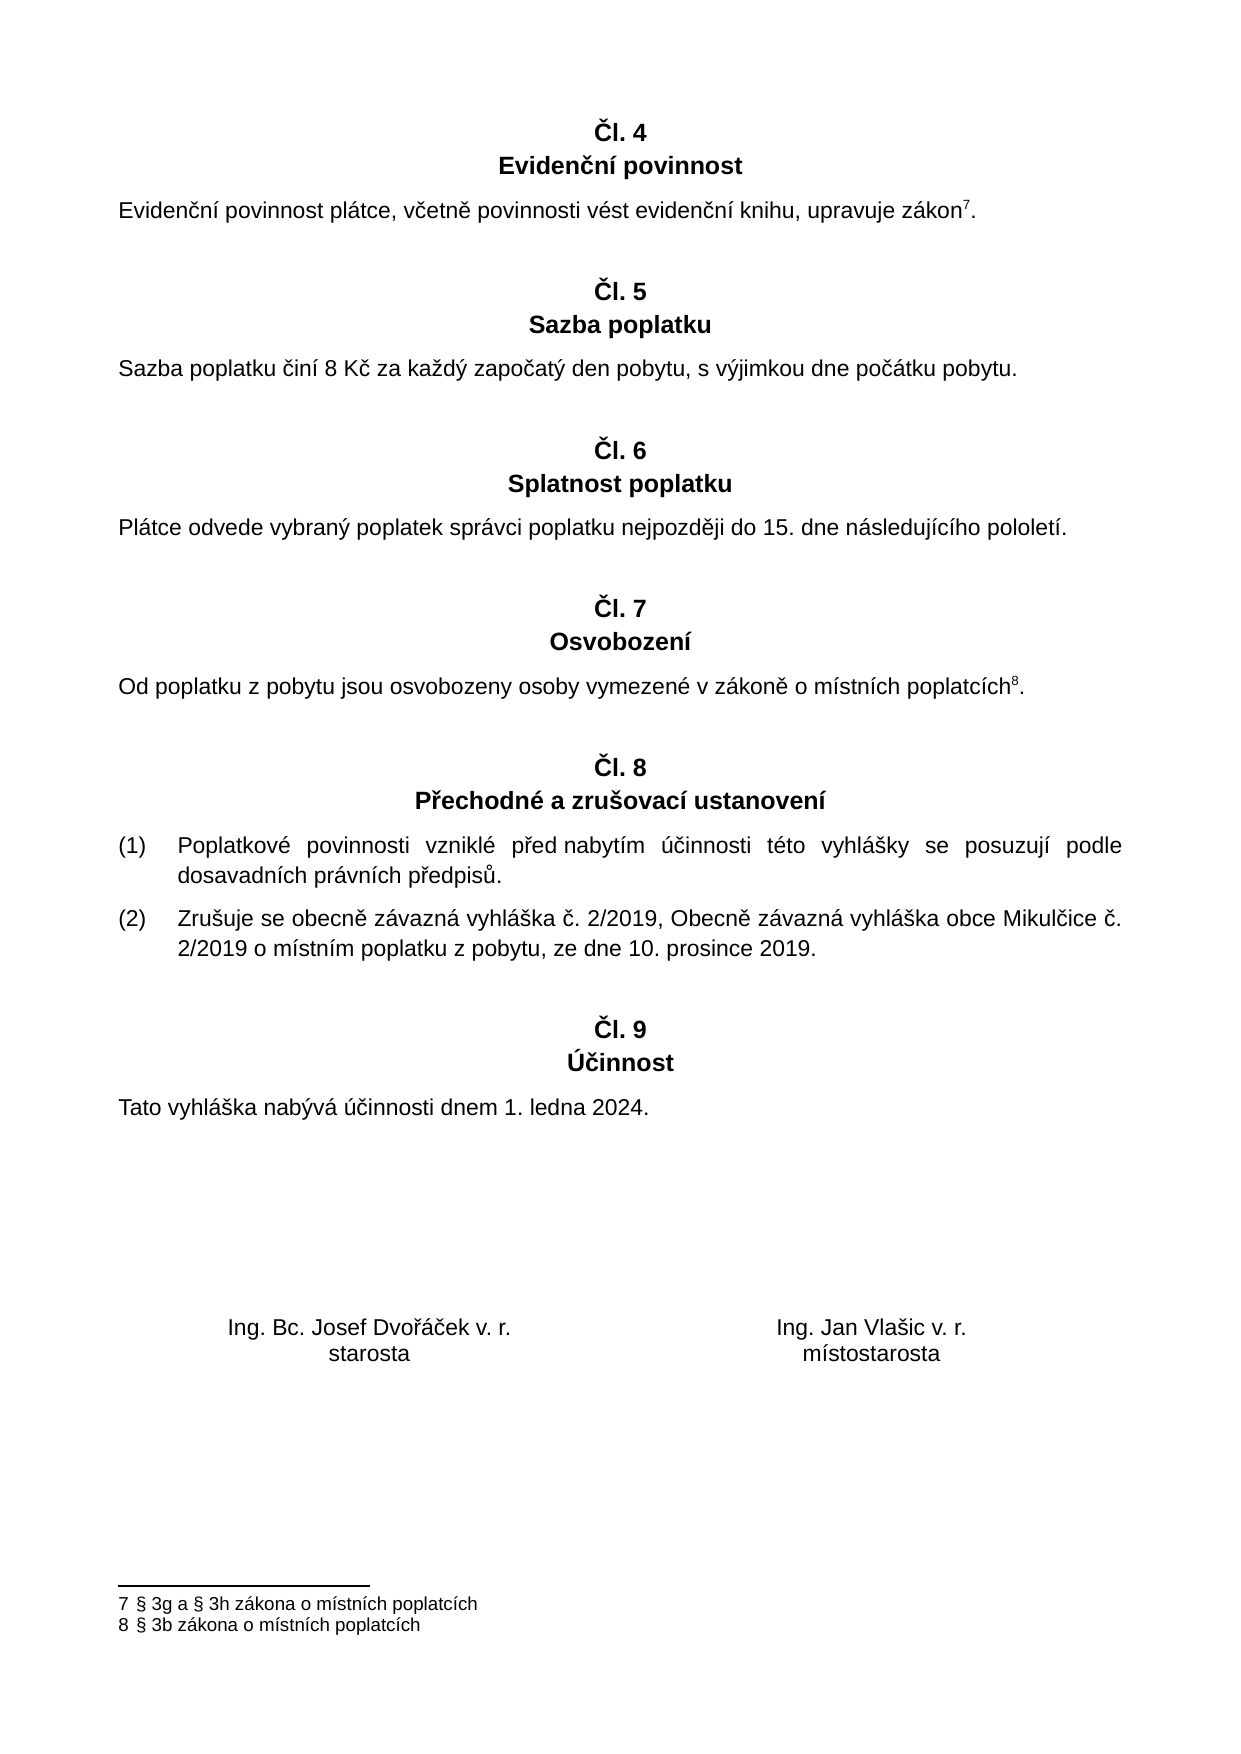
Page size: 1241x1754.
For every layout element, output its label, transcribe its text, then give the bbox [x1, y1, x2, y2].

table_header Ing. Jan Vlašic v. r. místostarosta [620, 1254, 1122, 1372]
subtitle Čl. 6 Splatnost poplatku [118, 436, 1122, 497]
subtitle Čl. 4 Evidenční povinnost [118, 118, 1122, 180]
subtitle Čl. 9 Účinnost [118, 1015, 1122, 1077]
subtitle Čl. 8 Přechodné a zrušovací ustanovení [118, 753, 1122, 815]
table_cell [118, 1373, 620, 1491]
subtitle Čl. 7 Osvobození [118, 594, 1122, 656]
table_cell [620, 1373, 1122, 1491]
text Evidenční povinnost plátce, včetně povinnosti vést evidenční knihu, upravuje zákon. [118, 197, 1122, 223]
text § 3g a § 3h zákona o místních poplatcích [118, 1592, 1122, 1614]
text Od poplatku z pobytu jsou osvobozeny osoby vymezené v zákoně o místních poplatcích. [118, 673, 1122, 699]
text § 3b zákona o místních poplatcích [118, 1614, 1122, 1635]
table_header Ing. Bc. Josef Dvořáček v. r. starosta [118, 1254, 620, 1372]
text Tato vyhláška nabývá účinnosti dnem 1. ledna 2024. [118, 1093, 1122, 1120]
subtitle Čl. 5 Sazba poplatku [118, 277, 1122, 339]
list Zrušuje se obecně závazná vyhláška č. 2/2019, Obecně závazná vyhláška obce Mikulčice č. 2/2019 o místním poplatku z pobytu, ze dne 10. prosince 2019. [118, 904, 1122, 961]
list Poplatkové povinnosti vzniklé před nabytím účinnosti této vyhlášky se posuzují podle dosavadních právních předpisů. [118, 832, 1122, 888]
text Plátce odvede vybraný poplatek správci poplatku nejpozději do 15. dne následujícího pololetí. [118, 514, 1122, 541]
text Sazba poplatku činí 8 Kč za každý započatý den pobytu, s výjimkou dne počátku pobytu. [118, 355, 1122, 382]
